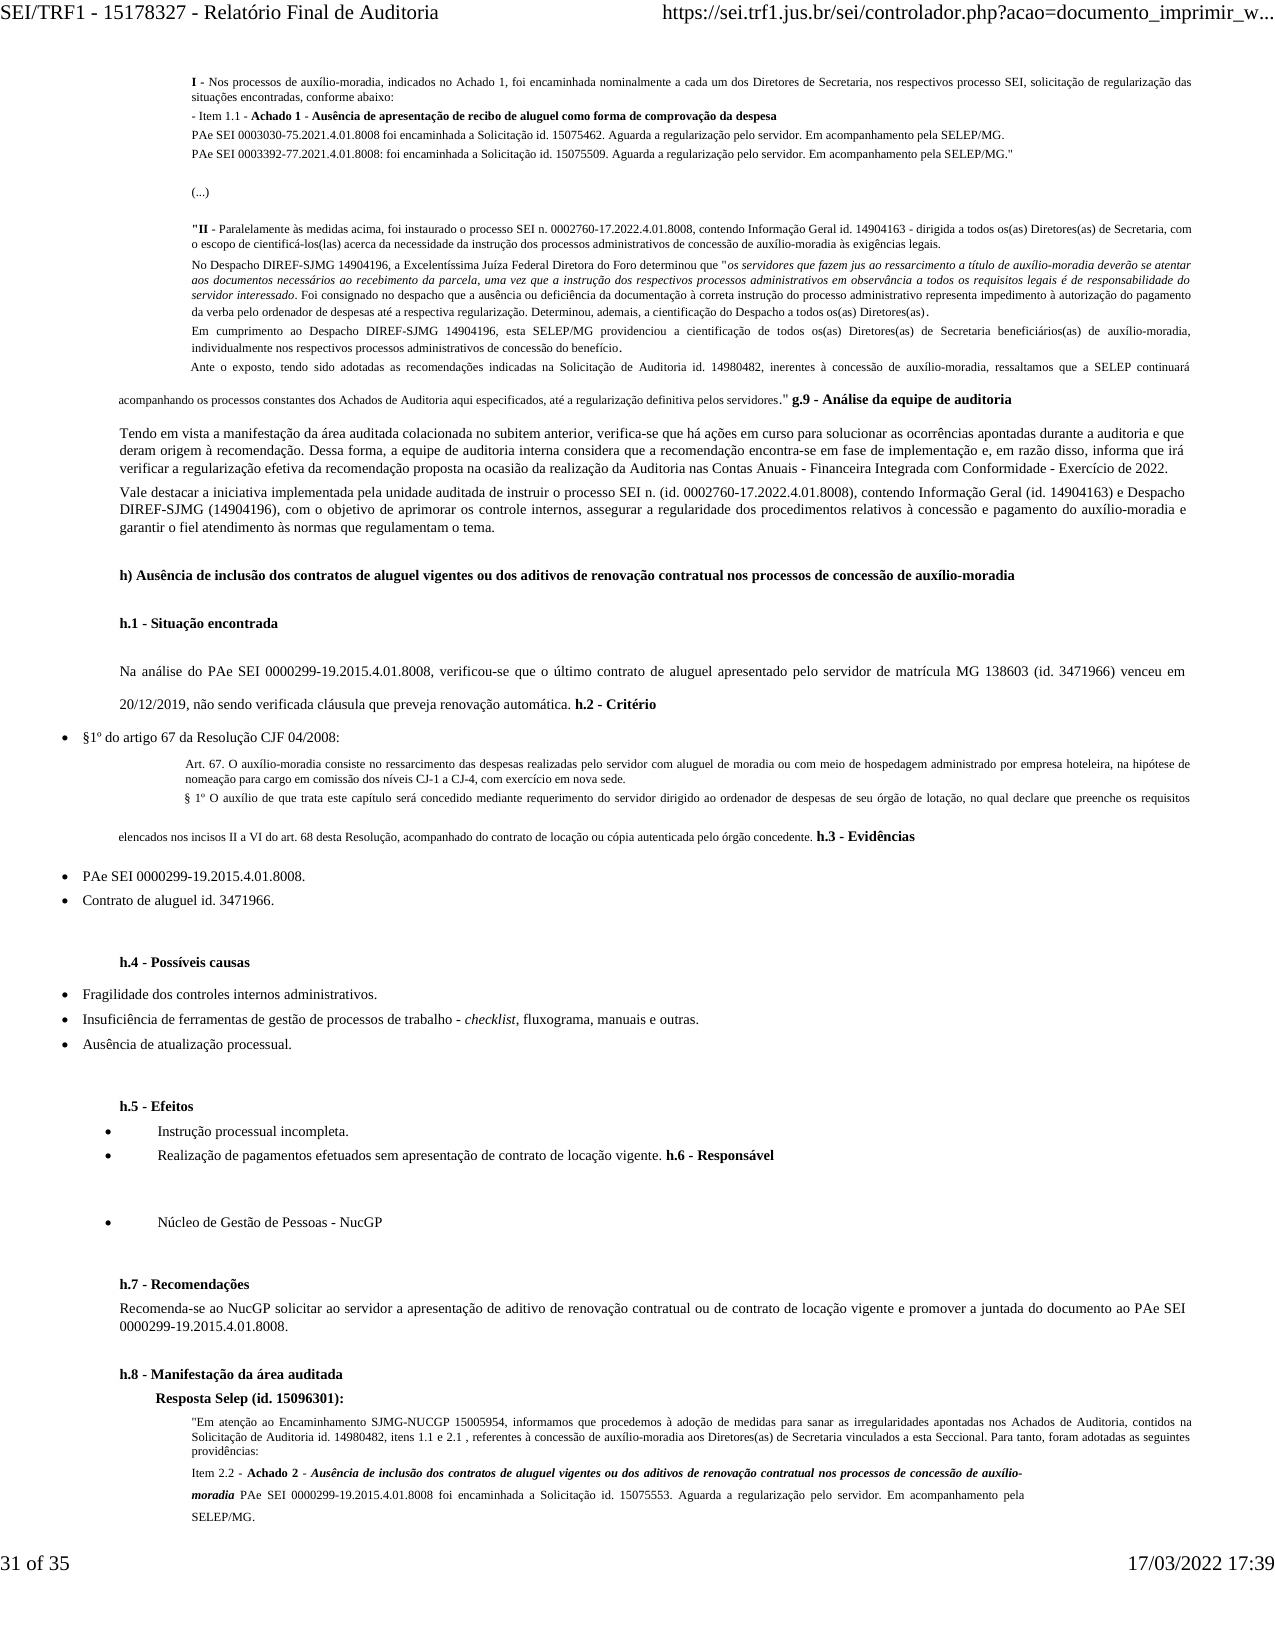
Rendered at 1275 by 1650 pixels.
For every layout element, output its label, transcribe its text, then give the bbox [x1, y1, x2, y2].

text "II - Paralelamente às medidas acima, foi instaurado o processo SEI n. 0002760-17.2022.4.01.8008, contendo Informação Geral id. 14904163 - dirigida a todos os(as) Diretores(as) de Secretaria, com o escopo de cientificá-los(las) acerca da necessidade da instrução dos processos administrativos de concessão de auxílio-moradia às exigências legais. [191, 222, 1193, 251]
list PAe SEI 0000299-19.2015.4.01.8008. [61, 867, 1187, 885]
subtitle h) Ausência de inclusão dos contratos de aluguel vigentes ou dos aditivos de renovação contratual nos processos de concessão de auxílio-moradia h.1 - Situação encontrada [119, 567, 1023, 632]
list Realização de pagamentos efetuados sem apresentação de contrato de locação vigente. h.6 - Responsável [82, 1147, 1187, 1164]
text "Em atenção ao Encaminhamento SJMG-NUCGP 15005954, informamos que procedemos à adoção de medidas para sanar as irregularidades apontadas nos Achados de Auditoria, contidos na Solicitação de Auditoria id. 14980482, itens 1.1 e 2.1 , referentes à concessão de auxílio-moradia aos Diretores(as) de Secretaria vinculados a esta Seccional. Para tanto, foram adotadas as seguintes providências: [191, 1414, 1193, 1458]
subtitle h.4 - Possíveis causas [119, 954, 1193, 971]
text PAe SEI 0003392-77.2021.4.01.8008: foi encaminhada a Solicitação id. 15075509. Aguarda a regularização pelo servidor. Em acompanhamento pela SELEP/MG." [191, 147, 1193, 161]
text § 1º O auxílio de que trata este capítulo será concedido mediante requerimento do servidor dirigido ao ordenador de despesas de seu órgão de lotação, no qual declare que preenche os requisitos elencados nos incisos II a VI do art. 68 desta Resolução, acompanhado do contrato de locação ou cópia autenticada pelo órgão concedente. h.3 - Evidências [118, 791, 1193, 844]
text Ante o exposto, tendo sido adotadas as recomendações indicadas na Solicitação de Auditoria id. 14980482, inerentes à concessão de auxílio-moradia, ressaltamos que a SELEP continuará acompanhando os processos constantes dos Achados de Auditoria aqui especificados, até a regularização definitiva pelos servidores." g.9 - Análise da equipe de auditoria [118, 360, 1193, 408]
text Vale destacar a iniciativa implementada pela unidade auditada de instruir o processo SEI n. (id. 0002760-17.2022.4.01.8008), contendo Informação Geral (id. 14904163) e Despacho DIREF-SJMG (14904196), com o objetivo de aprimorar os controle internos, assegurar a regularidade dos procedimentos relativos à concessão e pagamento do auxílio-moradia e garantir o fiel atendimento às normas que regulamentam o tema. [119, 483, 1187, 535]
subtitle h.8 - Manifestação da área auditada [119, 1366, 1193, 1383]
text Item 2.2 - Achado 2 - Ausência de inclusão dos contratos de aluguel vigentes ou dos aditivos de renovação contratual nos processos de concessão de auxílio-moradia PAe SEI 0000299-19.2015.4.01.8008 foi encaminhada a Solicitação id. 15075553. Aguarda a regularização pelo servidor. Em acompanhamento pela SELEP/MG. [191, 1466, 1026, 1524]
text Na análise do PAe SEI 0000299-19.2015.4.01.8008, verificou-se que o último contrato de aluguel apresentado pelo servidor de matrícula MG 138603 (id. 3471966) venceu em 20/12/2019, não sendo verificada cláusula que preveja renovação automática. h.2 - Critério [119, 663, 1187, 712]
text Em cumprimento ao Despacho DIREF-SJMG 14904196, esta SELEP/MG providenciou a cientificação de todos os(as) Diretores(as) de Secretaria beneficiários(as) de auxílio-moradia, individualmente nos respectivos processos administrativos de concessão do benefício. [191, 324, 1193, 356]
text (...) [191, 184, 1193, 199]
text Art. 67. O auxílio-moradia consiste no ressarcimento das despesas realizadas pelo servidor com aluguel de moradia ou com meio de hospedagem administrado por empresa hoteleira, na hipótese de nomeação para cargo em comissão dos níveis CJ-1 a CJ-4, com exercício em nova sede. [185, 757, 1193, 786]
list Insuficiência de ferramentas de gestão de processos de trabalho - checklist, fluxograma, manuais e outras. [61, 1010, 1187, 1028]
list Instrução processual incompleta. [82, 1122, 1187, 1140]
list Núcleo de Gestão de Pessoas - NucGP [82, 1213, 1187, 1231]
text Resposta Selep (id. 15096301): [155, 1390, 1193, 1407]
subtitle h.7 - Recomendações [119, 1276, 1193, 1293]
list Fragilidade dos controles internos administrativos. [61, 986, 1187, 1003]
text Tendo em vista a manifestação da área auditada colacionada no subitem anterior, verifica-se que há ações em curso para solucionar as ocorrências apontadas durante a auditoria e que deram origem à recomendação. Dessa forma, a equipe de auditoria interna considera que a recomendação encontra-se em fase de implementação e, em razão disso, informa que irá verificar a regularização efetiva da recomendação proposta na ocasião da realização da Auditoria nas Contas Anuais - Financeira Integrada com Conformidade - Exercício de 2022. [119, 424, 1187, 476]
text PAe SEI 0003030-75.2021.4.01.8008 foi encaminhada a Solicitação id. 15075462. Aguarda a regularização pelo servidor. Em acompanhamento pela SELEP/MG. [191, 128, 1193, 142]
text Recomenda-se ao NucGP solicitar ao servidor a apresentação de aditivo de renovação contratual ou de contrato de locação vigente e promover a juntada do documento ao PAe SEI 0000299-19.2015.4.01.8008. [119, 1300, 1187, 1334]
list Ausência de atualização processual. [61, 1035, 1187, 1053]
text - Item 1.1 - Achado 1 - Ausência de apresentação de recibo de aluguel como forma de comprovação da despesa [191, 109, 1193, 123]
subtitle h.5 - Efeitos [119, 1098, 1193, 1114]
text No Despacho DIREF-SJMG 14904196, a Excelentíssima Juíza Federal Diretora do Foro determinou que "os servidores que fazem jus ao ressarcimento a título de auxílio-moradia deverão se atentar aos documentos necessários ao recebimento da parcela, uma vez que a instrução dos respectivos processos administrativos em observância a todos os requisitos legais é de responsabilidade do servidor interessado. Foi consignado no despacho que a ausência ou deficiência da documentação à correta instrução do processo administrativo representa impedimento à autorização do pagamento da verba pelo ordenador de despesas até a respectiva regularização. Determinou, ademais, a cientificação do Despacho a todos os(as) Diretores(as). [191, 258, 1193, 319]
list §1º do artigo 67 da Resolução CJF 04/2008: [61, 728, 1187, 746]
list Contrato de aluguel id. 3471966. [61, 892, 1187, 909]
text I - Nos processos de auxílio-moradia, indicados no Achado 1, foi encaminhada nominalmente a cada um dos Diretores de Secretaria, nos respectivos processo SEI, solicitação de regularização das situações encontradas, conforme abaixo: [191, 75, 1193, 104]
